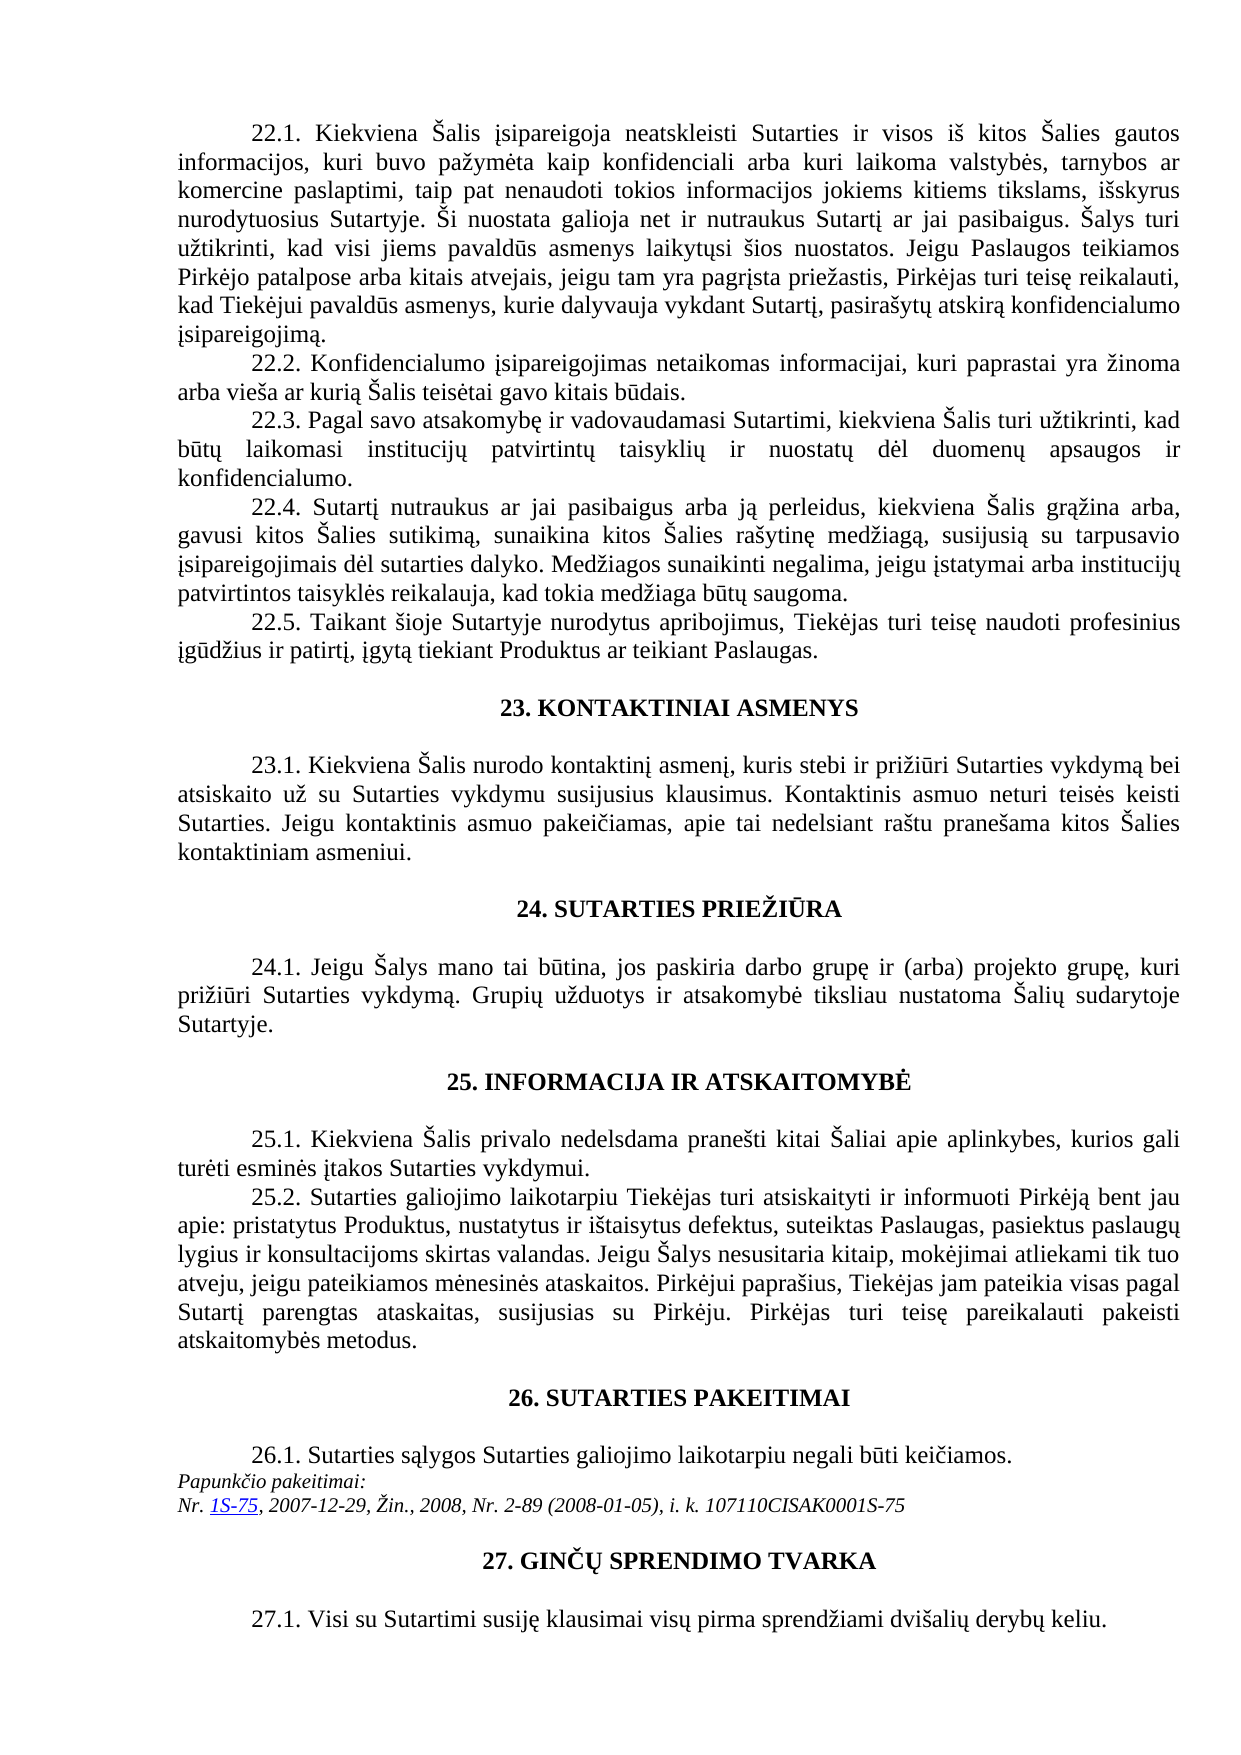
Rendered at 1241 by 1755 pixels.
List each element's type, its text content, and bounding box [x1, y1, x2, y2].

text 22.1. Kiekviena Šalis įsipareigoja neatskleisti Sutarties ir visos iš kitos Šalies gautos informacijos, kuri buvo pažymėta kaip konfidenciali arba kuri laikoma valstybės, tarnybos ar komercine paslaptimi, taip pat nenaudoti tokios informacijos jokiems kitiems tikslams, išskyrus nurodytuosius Sutartyje. Ši nuostata galioja net ir nutraukus Sutartį ar jai pasibaigus. Šalys turi užtikrinti, kad visi jiems pavaldūs asmenys laikytųsi šios nuostatos. Jeigu Paslaugos teikiamos Pirkėjo patalpose arba kitais atvejais, jeigu tam yra pagrįsta priežastis, Pirkėjas turi teisę reikalauti, kad Tiekėjui pavaldūs asmenys, kurie dalyvauja vykdant Sutartį, pasirašytų atskirą konfidencialumo įsipareigojimą. [177, 118, 1181, 348]
text 27.1. Visi su Sutartimi susiję klausimai visų pirma sprendžiami dvišalių derybų keliu. [177, 1604, 1181, 1632]
text 25. Informacija ir atskaitomybė [177, 1067, 1181, 1096]
text 27. Ginčų sprendimo tvarka [177, 1546, 1181, 1575]
text 22.5. Taikant šioje Sutartyje nurodytus apribojimus, Tiekėjas turi teisę naudoti profesinius įgūdžius ir patirtį, įgytą tiekiant Produktus ar teikiant Paslaugas. [177, 607, 1181, 664]
text 24.1. Jeigu Šalys mano tai būtina, jos paskiria darbo grupę ir (arba) projekto grupę, kuri prižiūri Sutarties vykdymą. Grupių užduotys ir atsakomybė tiksliau nustatoma Šalių sudarytoje Sutartyje. [177, 952, 1181, 1038]
text Papunkčio pakeitimai: [177, 1469, 1181, 1493]
text 23.1. Kiekviena Šalis nurodo kontaktinį asmenį, kuris stebi ir prižiūri Sutarties vykdymą bei atsiskaito už su Sutarties vykdymu susijusius klausimus. Kontaktinis asmuo neturi teisės keisti Sutarties. Jeigu kontaktinis asmuo pakeičiamas, apie tai nedelsiant raštu pranešama kitos Šalies kontaktiniam asmeniui. [177, 751, 1181, 866]
text 26. Sutarties pakeitimai [177, 1383, 1181, 1412]
text 26.1. Sutarties sąlygos Sutarties galiojimo laikotarpiu negali būti keičiamos. [177, 1441, 1181, 1469]
text 23. Kontaktiniai asmenys [177, 693, 1181, 722]
text Nr. 1S-75, 2007-12-29, Žin., 2008, Nr. 2-89 (2008-01-05), i. k. 107110CISAK0001S-75 [177, 1493, 1181, 1517]
text 22.4. Sutartį nutraukus ar jai pasibaigus arba ją perleidus, kiekviena Šalis grąžina arba, gavusi kitos Šalies sutikimą, sunaikina kitos Šalies rašytinę medžiagą, susijusią su tarpusavio įsipareigojimais dėl sutarties dalyko. Medžiagos sunaikinti negalima, jeigu įstatymai arba institucijų patvirtintos taisyklės reikalauja, kad tokia medžiaga būtų saugoma. [177, 492, 1181, 607]
text 25.1. Kiekviena Šalis privalo nedelsdama pranešti kitai Šaliai apie aplinkybes, kurios gali turėti esminės įtakos Sutarties vykdymui. [177, 1124, 1181, 1182]
text 22.2. Konfidencialumo įsipareigojimas netaikomas informacijai, kuri paprastai yra žinoma arba vieša ar kurią Šalis teisėtai gavo kitais būdais. [177, 348, 1181, 406]
text 24. Sutarties priežiūra [177, 894, 1181, 923]
text 22.3. Pagal savo atsakomybę ir vadovaudamasi Sutartimi, kiekviena Šalis turi užtikrinti, kad būtų laikomasi institucijų patvirtintų taisyklių ir nuostatų dėl duomenų apsaugos ir konfidencialumo. [177, 406, 1181, 492]
text 25.2. Sutarties galiojimo laikotarpiu Tiekėjas turi atsiskaityti ir informuoti Pirkėją bent jau apie: pristatytus Produktus, nustatytus ir ištaisytus defektus, suteiktas Paslaugas, pasiektus paslaugų lygius ir konsultacijoms skirtas valandas. Jeigu Šalys nesusitaria kitaip, mokėjimai atliekami tik tuo atveju, jeigu pateikiamos mėnesinės ataskaitos. Pirkėjui paprašius, Tiekėjas jam pateikia visas pagal Sutartį parengtas ataskaitas, susijusias su Pirkėju. Pirkėjas turi teisę pareikalauti pakeisti atskaitomybės metodus. [177, 1182, 1181, 1354]
